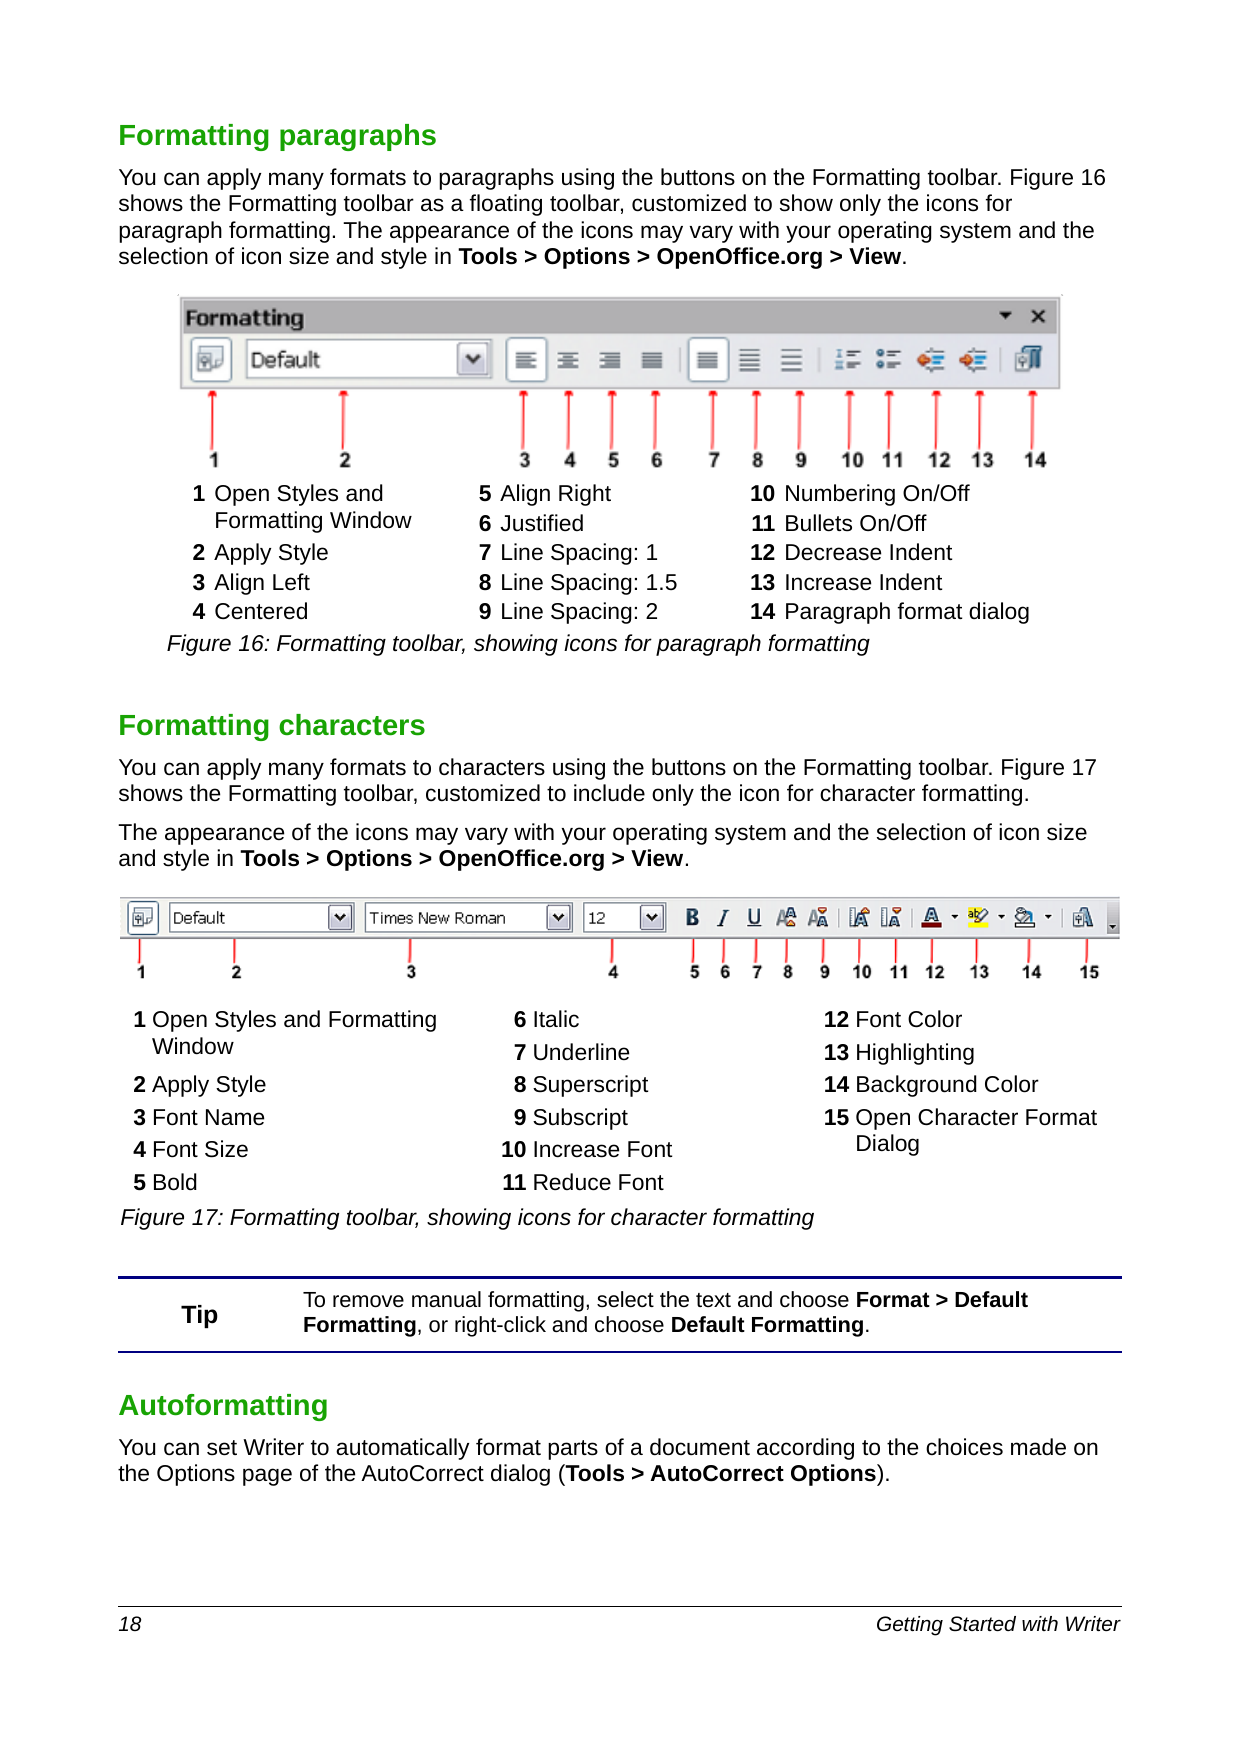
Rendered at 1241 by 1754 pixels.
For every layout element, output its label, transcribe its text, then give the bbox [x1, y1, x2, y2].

table_cell 15 [793, 1101, 852, 1133]
table_cell 2 [170, 536, 208, 566]
table_cell 8 [456, 566, 494, 595]
text The appearance of the icons may vary with your operating system and the selection of icon size and style in Tools > Options > OpenOffice.org > View. [118, 819, 1122, 871]
table_cell Bold [149, 1165, 469, 1198]
table_cell Line Spacing: 1.5 [494, 566, 723, 595]
table_cell 7 [470, 1036, 529, 1068]
table_header 10 [723, 478, 778, 507]
subtitle Formatting paragraphs [118, 118, 1122, 152]
table_header Font Color [852, 1004, 1120, 1036]
table_cell Centered [208, 595, 456, 624]
table_header To remove manual formatting, select the text and choose Format > Default Formatting, or right-click and choose Default Formatting. [281, 1279, 1122, 1351]
table_cell 14 [793, 1068, 852, 1101]
table_cell 2 [120, 1068, 149, 1101]
table_cell Align Left [208, 566, 456, 595]
table_header 12 [793, 1004, 852, 1036]
table_cell 3 [120, 1101, 149, 1133]
table_cell Font Name [149, 1101, 469, 1133]
table_cell 4 [170, 595, 208, 624]
table_cell [793, 1165, 852, 1198]
table_cell Increase Indent [778, 566, 1071, 595]
table_cell 11 [723, 507, 778, 536]
table_header 1 [120, 1004, 149, 1036]
subtitle Autoformatting [118, 1387, 1122, 1421]
table_cell Line Spacing: 2 [494, 595, 723, 624]
table_cell Underline [529, 1036, 792, 1068]
table_cell 3 [170, 566, 208, 595]
table_cell [852, 1165, 1120, 1198]
picture [120, 896, 1121, 991]
table_cell 13 [723, 566, 778, 595]
table_header Open Styles and Formatting Window [208, 478, 456, 536]
table_cell Justified [494, 507, 723, 536]
table_cell Superscript [529, 1068, 792, 1101]
table_cell 4 [120, 1133, 149, 1165]
table_cell 14 [723, 595, 778, 624]
table_cell 10 [470, 1133, 529, 1165]
table_header Numbering On/Off [778, 478, 1071, 507]
table_cell Reduce Font [529, 1165, 792, 1198]
table_cell 12 [723, 536, 778, 566]
table_cell 11 [470, 1165, 529, 1198]
table_header 6 [470, 1004, 529, 1036]
table_cell Font Size [149, 1133, 469, 1165]
picture [177, 294, 1064, 471]
text Figure 16: Formatting toolbar, showing icons for paragraph formatting [167, 630, 1074, 657]
table_header Italic [529, 1004, 792, 1036]
subtitle Formatting characters [118, 708, 1122, 741]
table_cell [120, 1036, 149, 1068]
table_cell 13 [793, 1036, 852, 1068]
table_cell Apply Style [208, 536, 456, 566]
table_cell Background Color [852, 1068, 1120, 1101]
table_cell 8 [470, 1068, 529, 1101]
text You can set Writer to automatically format parts of a document according to the choices made on the Options page of the AutoCorrect dialog (Tools > AutoCorrect Options). [118, 1433, 1122, 1486]
table_header 1 [170, 478, 208, 507]
table_cell Increase Font [529, 1133, 792, 1165]
table_header Align Right [494, 478, 723, 507]
table_cell Open Character Format Dialog [852, 1101, 1120, 1165]
table_header Tip [118, 1279, 281, 1351]
table_cell Paragraph format dialog [778, 595, 1071, 624]
table_cell [793, 1133, 852, 1165]
text You can apply many formats to characters using the buttons on the Formatting toolbar. Figure 17 shows the Formatting toolbar, customized to include only the icon for character formatting. [118, 753, 1122, 806]
table_cell Bullets On/Off [778, 507, 1071, 536]
table_cell Apply Style [149, 1068, 469, 1101]
table_cell Subscript [529, 1101, 792, 1133]
table_cell 9 [470, 1101, 529, 1133]
text Figure 17: Formatting toolbar, showing icons for character formatting [120, 1204, 1120, 1230]
table_cell 7 [456, 536, 494, 566]
table_cell Highlighting [852, 1036, 1120, 1068]
text You can apply many formats to paragraphs using the buttons on the Formatting toolbar. Figure 16 shows the Formatting toolbar as a floating toolbar, customized to show only the icons for paragraph formatting. The appearance of the icons may vary with your operating system and the selection of icon size and style in Tools > Options > OpenOffice.org > View. [118, 164, 1122, 269]
table_header Open Styles and Formatting Window [149, 1004, 469, 1068]
table_cell 6 [456, 507, 494, 536]
table_cell Line Spacing: 1 [494, 536, 723, 566]
table_header 5 [456, 478, 494, 507]
table_cell 5 [120, 1165, 149, 1198]
table_cell [170, 507, 208, 536]
table_cell Decrease Indent [778, 536, 1071, 566]
table_cell 9 [456, 595, 494, 624]
